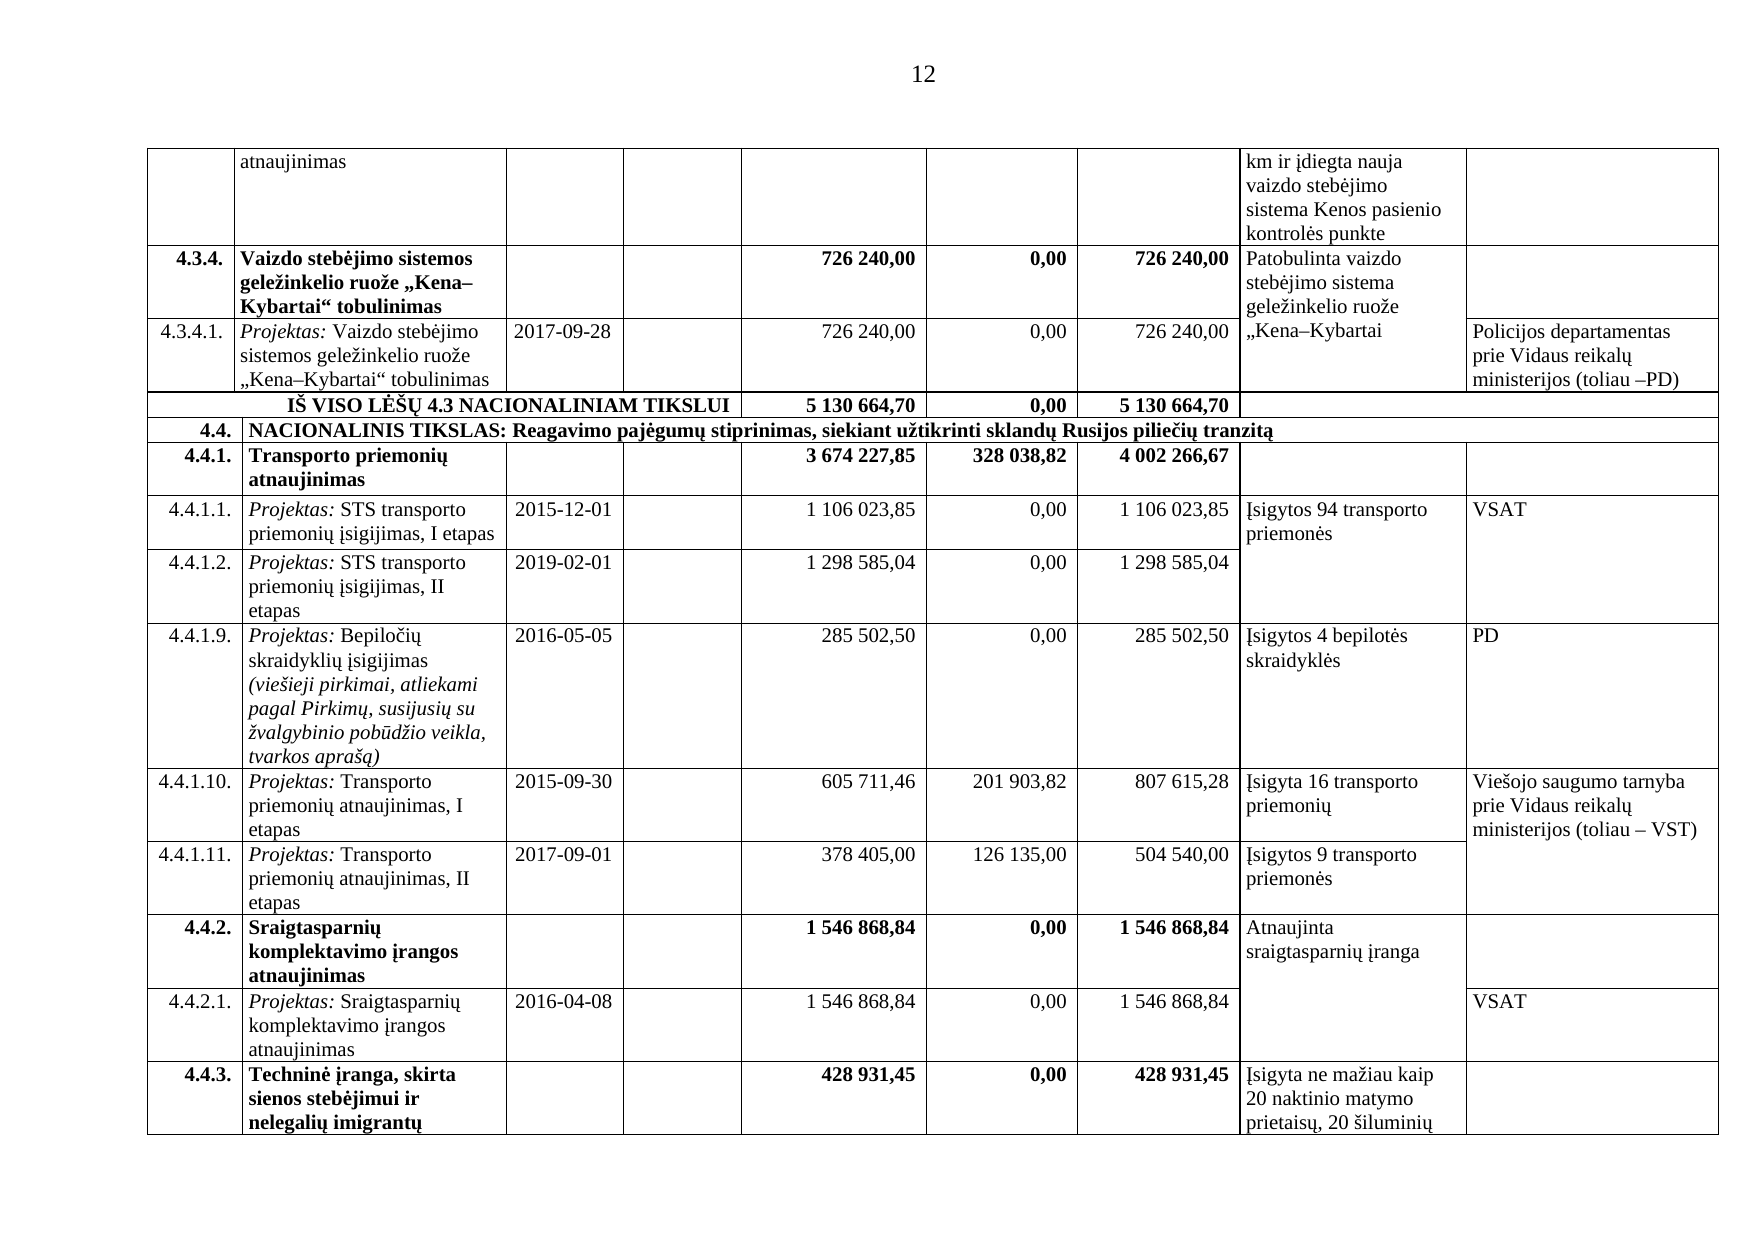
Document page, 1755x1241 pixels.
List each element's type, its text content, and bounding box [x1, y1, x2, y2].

table_cell 726 240,00 [1078, 246, 1239, 318]
table_cell 0,00 [927, 550, 1077, 622]
table_cell 1 546 868,84 [1078, 989, 1239, 1061]
table_cell VSAT [1467, 989, 1718, 1061]
table_cell 4.3.4. [148, 246, 234, 318]
table_cell 0,00 [927, 393, 1077, 417]
table_cell [507, 149, 623, 245]
table_cell 201 903,82 [927, 769, 1077, 841]
table_cell [624, 842, 741, 914]
table_cell [624, 769, 741, 841]
table_cell 4.4.1.9. [148, 624, 242, 768]
table_cell [624, 443, 741, 495]
table_cell 1 298 585,04 [1078, 550, 1239, 622]
table_cell 807 615,28 [1078, 769, 1239, 841]
table_cell 4.4.1.11. [148, 842, 242, 914]
table_cell 2019-02-01 [507, 550, 623, 622]
table_cell 1 106 023,85 [1078, 496, 1239, 549]
table_cell Projektas: Transporto priemonių atnaujinimas, II etapas [243, 842, 506, 914]
table_cell [1241, 393, 1718, 417]
table_cell km ir įdiegta nauja vaizdo stebėjimo sistema Kenos pasienio kontrolės punkte [1241, 149, 1466, 245]
table_cell 4.4.2. [148, 915, 242, 987]
table_cell 2016-05-05 [507, 624, 623, 768]
table_cell [507, 246, 623, 318]
table_cell [927, 149, 1077, 245]
table_cell 0,00 [927, 246, 1077, 318]
table_cell [742, 149, 926, 245]
table_cell Transporto priemonių atnaujinimas [243, 443, 506, 495]
table_cell 1 106 023,85 [742, 496, 926, 549]
table_cell Projektas: STS transporto priemonių įsigijimas, II etapas [243, 550, 506, 622]
table_cell [624, 1062, 741, 1134]
table_cell Įsigytos 4 bepilotės skraidyklės [1241, 624, 1466, 768]
table_cell Projektas: STS transporto priemonių įsigijimas, I etapas [243, 496, 506, 549]
table_cell 5 130 664,70 [742, 393, 926, 417]
table_cell [1467, 915, 1718, 987]
table_cell PD [1467, 624, 1718, 768]
table_cell [624, 550, 741, 622]
table_cell 2017-09-01 [507, 842, 623, 914]
table_cell VSAT [1467, 496, 1718, 622]
table_cell 378 405,00 [742, 842, 926, 914]
table_cell 1 546 868,84 [1078, 915, 1239, 987]
table_cell 504 540,00 [1078, 842, 1239, 914]
table_cell 5 130 664,70 [1078, 393, 1239, 417]
table_cell 428 931,45 [742, 1062, 926, 1134]
table_cell 0,00 [927, 989, 1077, 1061]
table_cell 328 038,82 [927, 443, 1077, 495]
table_cell Įsigyta 16 transporto priemonių [1241, 769, 1466, 841]
table_cell Projektas: Sraigtasparnių komplektavimo įrangos atnaujinimas [243, 989, 506, 1061]
table_cell 4.4.3. [148, 1062, 242, 1134]
table_cell 4.4.1.10. [148, 769, 242, 841]
table_cell [1467, 246, 1718, 318]
table_cell atnaujinimas [235, 149, 506, 245]
table_cell 1 546 868,84 [742, 915, 926, 987]
table_cell Vaizdo stebėjimo sistemos geležinkelio ruože „Kena–Kybartai“ tobulinimas [235, 246, 506, 318]
table_cell [624, 915, 741, 987]
table_cell 428 931,45 [1078, 1062, 1239, 1134]
table_cell [1078, 149, 1239, 245]
table_cell Viešojo saugumo tarnyba prie Vidaus reikalų ministerijos (toliau – VST) [1467, 769, 1718, 914]
table_cell Įsigyta ne mažiau kaip 20 naktinio matymo prietaisų, 20 šiluminių [1241, 1062, 1466, 1134]
table_cell [624, 246, 741, 318]
table_cell NACIONALINIS TIKSLAS: Reagavimo pajėgumų stiprinimas, siekiant užtikrinti sklandų Rusijos piliečių tranzitą [243, 418, 1718, 442]
table_cell Įsigytos 94 transporto priemonės [1241, 496, 1466, 622]
table_cell Projektas: Vaizdo stebėjimo sistemos geležinkelio ruože „Kena–Kybartai“ tobulinimas [235, 319, 506, 391]
table_cell 1 298 585,04 [742, 550, 926, 622]
table_cell 2016-04-08 [507, 989, 623, 1061]
table_cell Patobulinta vaizdo stebėjimo sistema geležinkelio ruože „Kena–Kybartai [1241, 246, 1466, 391]
table_cell [1467, 443, 1718, 495]
table_cell [1241, 443, 1466, 495]
table_cell Policijos departamentas prie Vidaus reikalų ministerijos (toliau –PD) [1467, 319, 1718, 391]
table_cell 726 240,00 [742, 319, 926, 391]
table_cell Projektas: Transporto priemonių atnaujinimas, I etapas [243, 769, 506, 841]
table_cell 4 002 266,67 [1078, 443, 1239, 495]
table_cell 726 240,00 [742, 246, 926, 318]
table_cell [624, 496, 741, 549]
table_cell 2015-09-30 [507, 769, 623, 841]
table_cell Techninė įranga, skirta sienos stebėjimui ir nelegalių imigrantų [243, 1062, 506, 1134]
table_cell 605 711,46 [742, 769, 926, 841]
table_cell 4.4.1. [148, 443, 242, 495]
table_cell [624, 149, 741, 245]
table_cell [624, 319, 741, 391]
table_cell 4.4. [148, 418, 242, 442]
table_cell 2017-09-28 [507, 319, 623, 391]
table_cell 1 546 868,84 [742, 989, 926, 1061]
table_cell 2015-12-01 [507, 496, 623, 549]
table_cell 0,00 [927, 915, 1077, 987]
table_cell 4.3.4.1. [148, 319, 234, 391]
table_cell [1467, 1062, 1718, 1134]
table_cell 285 502,50 [742, 624, 926, 768]
table_cell [507, 1062, 623, 1134]
table_cell 4.4.1.1. [148, 496, 242, 549]
table_cell Įsigytos 9 transporto priemonės [1241, 842, 1466, 914]
table_cell [507, 915, 623, 987]
table_cell Projektas: Bepiločių skraidyklių įsigijimas (viešieji pirkimai, atliekami pagal Pirkimų, susijusių su žvalgybinio pobūdžio veikla, tvarkos aprašą) [243, 624, 506, 768]
table_cell [1467, 149, 1718, 245]
table_cell 0,00 [927, 496, 1077, 549]
table_cell [624, 624, 741, 768]
table_cell [148, 149, 234, 245]
table_cell Sraigtasparnių komplektavimo įrangos atnaujinimas [243, 915, 506, 987]
table_cell IŠ VISO LĖŠŲ 4.3 NACIONALINIAM TIKSLUI [148, 393, 741, 417]
table_cell 285 502,50 [1078, 624, 1239, 768]
table_cell 4.4.1.2. [148, 550, 242, 622]
table_cell 126 135,00 [927, 842, 1077, 914]
table_cell 4.4.2.1. [148, 989, 242, 1061]
table_cell 0,00 [927, 624, 1077, 768]
table_cell 726 240,00 [1078, 319, 1239, 391]
table_cell 0,00 [927, 1062, 1077, 1134]
table_cell [624, 989, 741, 1061]
table_cell [507, 443, 623, 495]
table_cell Atnaujinta sraigtasparnių įranga [1241, 915, 1466, 1061]
table_cell 3 674 227,85 [742, 443, 926, 495]
table_cell 0,00 [927, 319, 1077, 391]
